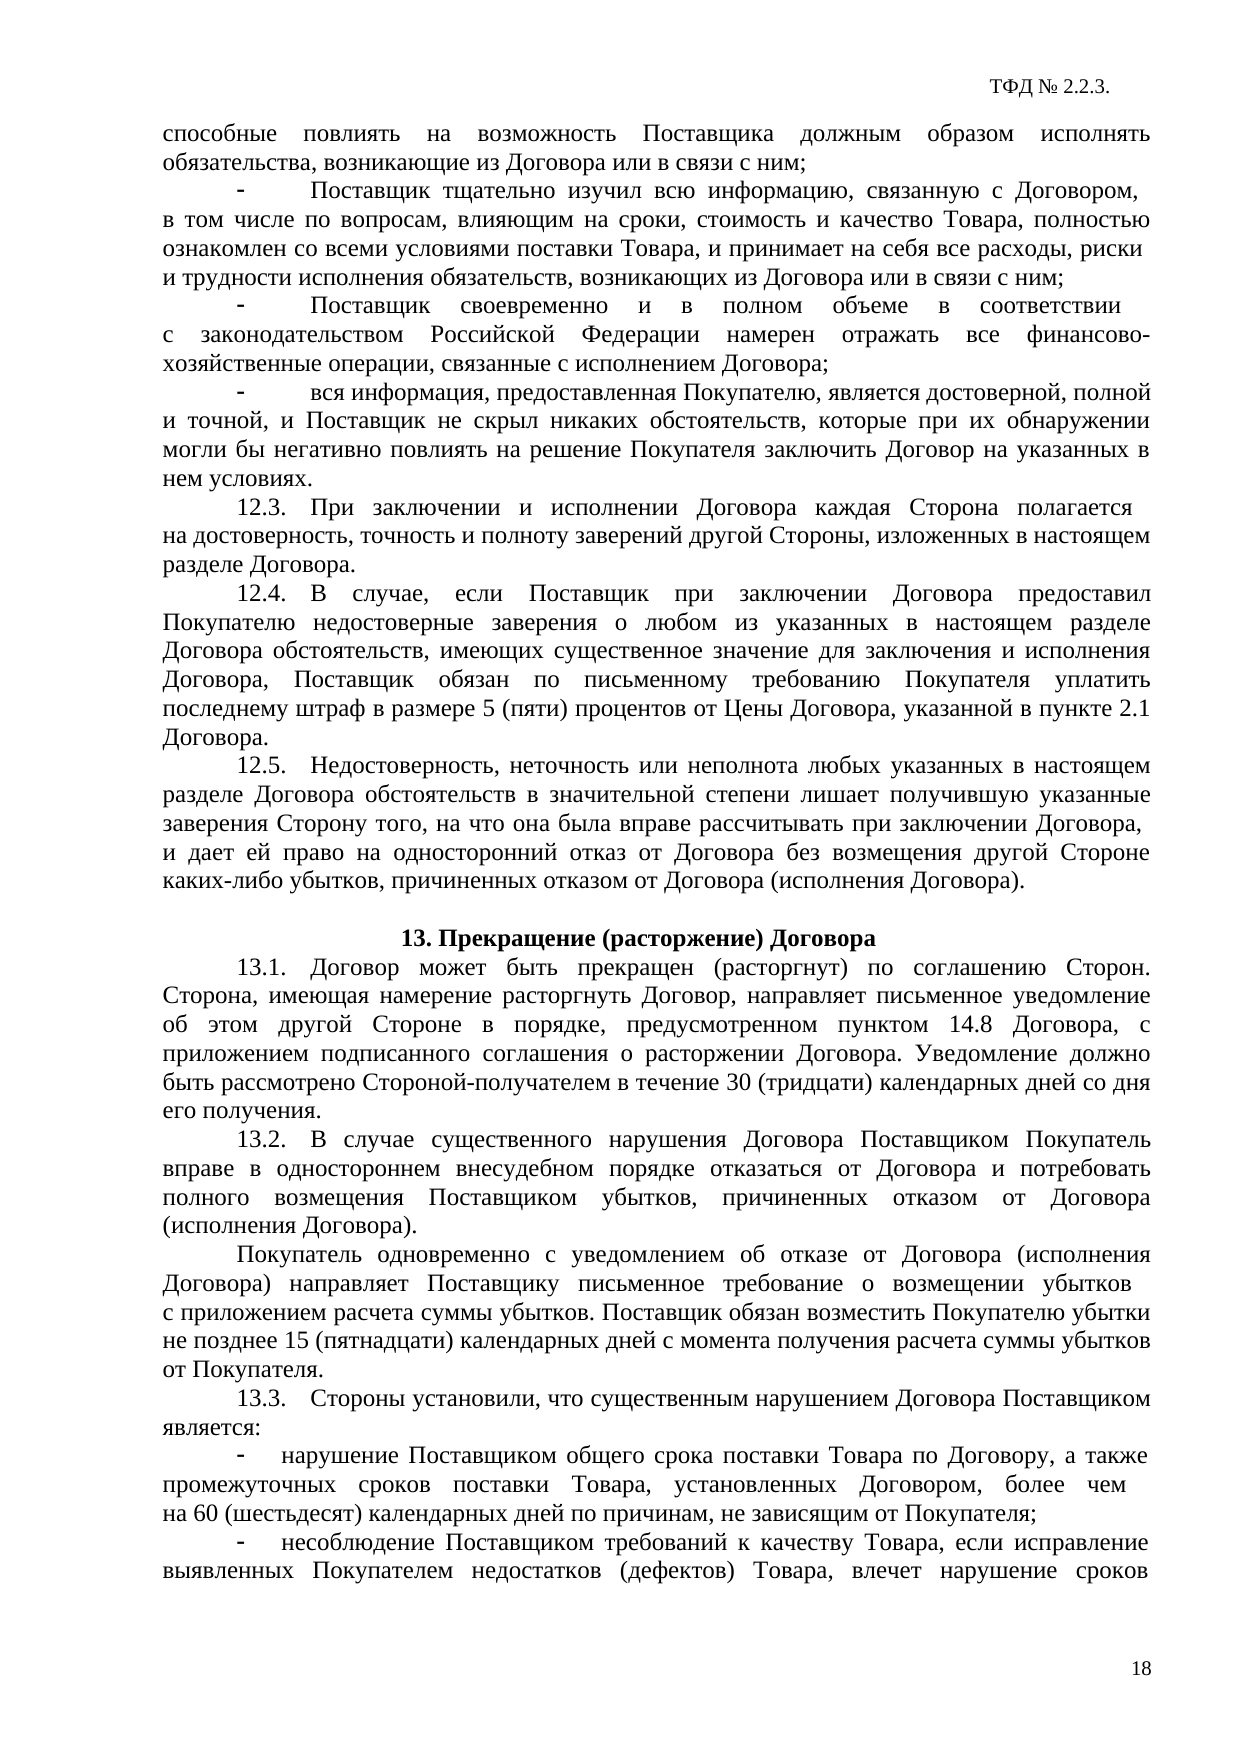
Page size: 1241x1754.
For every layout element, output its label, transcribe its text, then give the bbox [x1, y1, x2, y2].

list Недостоверность, неточность или неполнота любых указанных в настоящем разделе Договора обстоятельств в значительной степени лишает получившую указанные заверения Сторону того, на что она была вправе рассчитывать при заключении Договора, и дает ей право на односторонний отказ от Договора без возмещения другой Стороне каких-либо убытков, причиненных отказом от Договора (исполнения Договора). [162, 751, 1152, 894]
list Поставщик своевременно и в полном объеме в соответствии с законодательством Российской Федерации намерен отражать все финансово-хозяйственные операции, связанные с исполнением Договора; [162, 291, 1152, 377]
list нарушение Поставщиком общего срока поставки Товара по Договору, а также промежуточных сроков поставки Товара, установленных Договором, более чем на 60 (шестьдесят) календарных дней по причинам, не зависящим от Покупателя; [162, 1441, 1149, 1527]
list При заключении и исполнении Договора каждая Сторона полагается на достоверность, точность и полноту заверений другой Стороны, изложенных в настоящем разделе Договора. [162, 492, 1152, 578]
list Договор может быть прекращен (расторгнут) по соглашению Сторон. Сторона, имеющая намерение расторгнуть Договор, направляет письменное уведомление об этом другой Стороне в порядке, предусмотренном пунктом 14.8 Договора, с приложением подписанного соглашения о расторжении Договора. Уведомление должно быть рассмотрено Стороной-получателем в течение 30 (тридцати) календарных дней со дня его получения. [162, 952, 1152, 1124]
list Поставщик тщательно изучил всю информацию, связанную с Договором, в том числе по вопросам, влияющим на сроки, стоимость и качество Товара, полностью ознакомлен со всеми условиями поставки Товара, и принимает на себя все расходы, риски и трудности исполнения обязательств, возникающих из Договора или в связи с ним; [162, 176, 1152, 291]
list В случае существенного нарушения Договора Поставщиком Покупатель вправе в одностороннем внесудебном порядке отказаться от Договора и потребовать полного возмещения Поставщиком убытков, причиненных отказом от Договора (исполнения Договора). [162, 1124, 1152, 1239]
list Покупатель одновременно с уведомлением об отказе от Договора (исполнения Договора) направляет Поставщику письменное требование о возмещении убытков с приложением расчета суммы убытков. Поставщик обязан возместить Покупателю убытки не позднее 15 (пятнадцати) календарных дней с момента получения расчета суммы убытков от Покупателя. [162, 1239, 1152, 1383]
list В случае, если Поставщик при заключении Договора предоставил Покупателю недостоверные заверения о любом из указанных в настоящем разделе Договора обстоятельств, имеющих существенное значение для заключения и исполнения Договора, Поставщик обязан по письменному требованию Покупателя уплатить последнему штраф в размере 5 (пяти) процентов от Цены Договора, указанной в пункте 2.1 Договора. [162, 578, 1152, 751]
list способные повлиять на возможность Поставщика должным образом исполнять обязательства, возникающие из Договора или в связи с ним; [162, 118, 1152, 176]
list Стороны установили, что существенным нарушением Договора Поставщиком является: [162, 1383, 1152, 1441]
list несоблюдение Поставщиком требований к качеству Товара, если исправление выявленных Покупателем недостатков (дефектов) Товара, влечет нарушение сроков [162, 1527, 1149, 1584]
list Прекращение (расторжение) Договора [125, 923, 1152, 952]
list вся информация, предоставленная Покупателю, является достоверной, полной и точной, и Поставщик не скрыл никаких обстоятельств, которые при их обнаружении могли бы негативно повлиять на решение Покупателя заключить Договор на указанных в нем условиях. [162, 377, 1152, 492]
